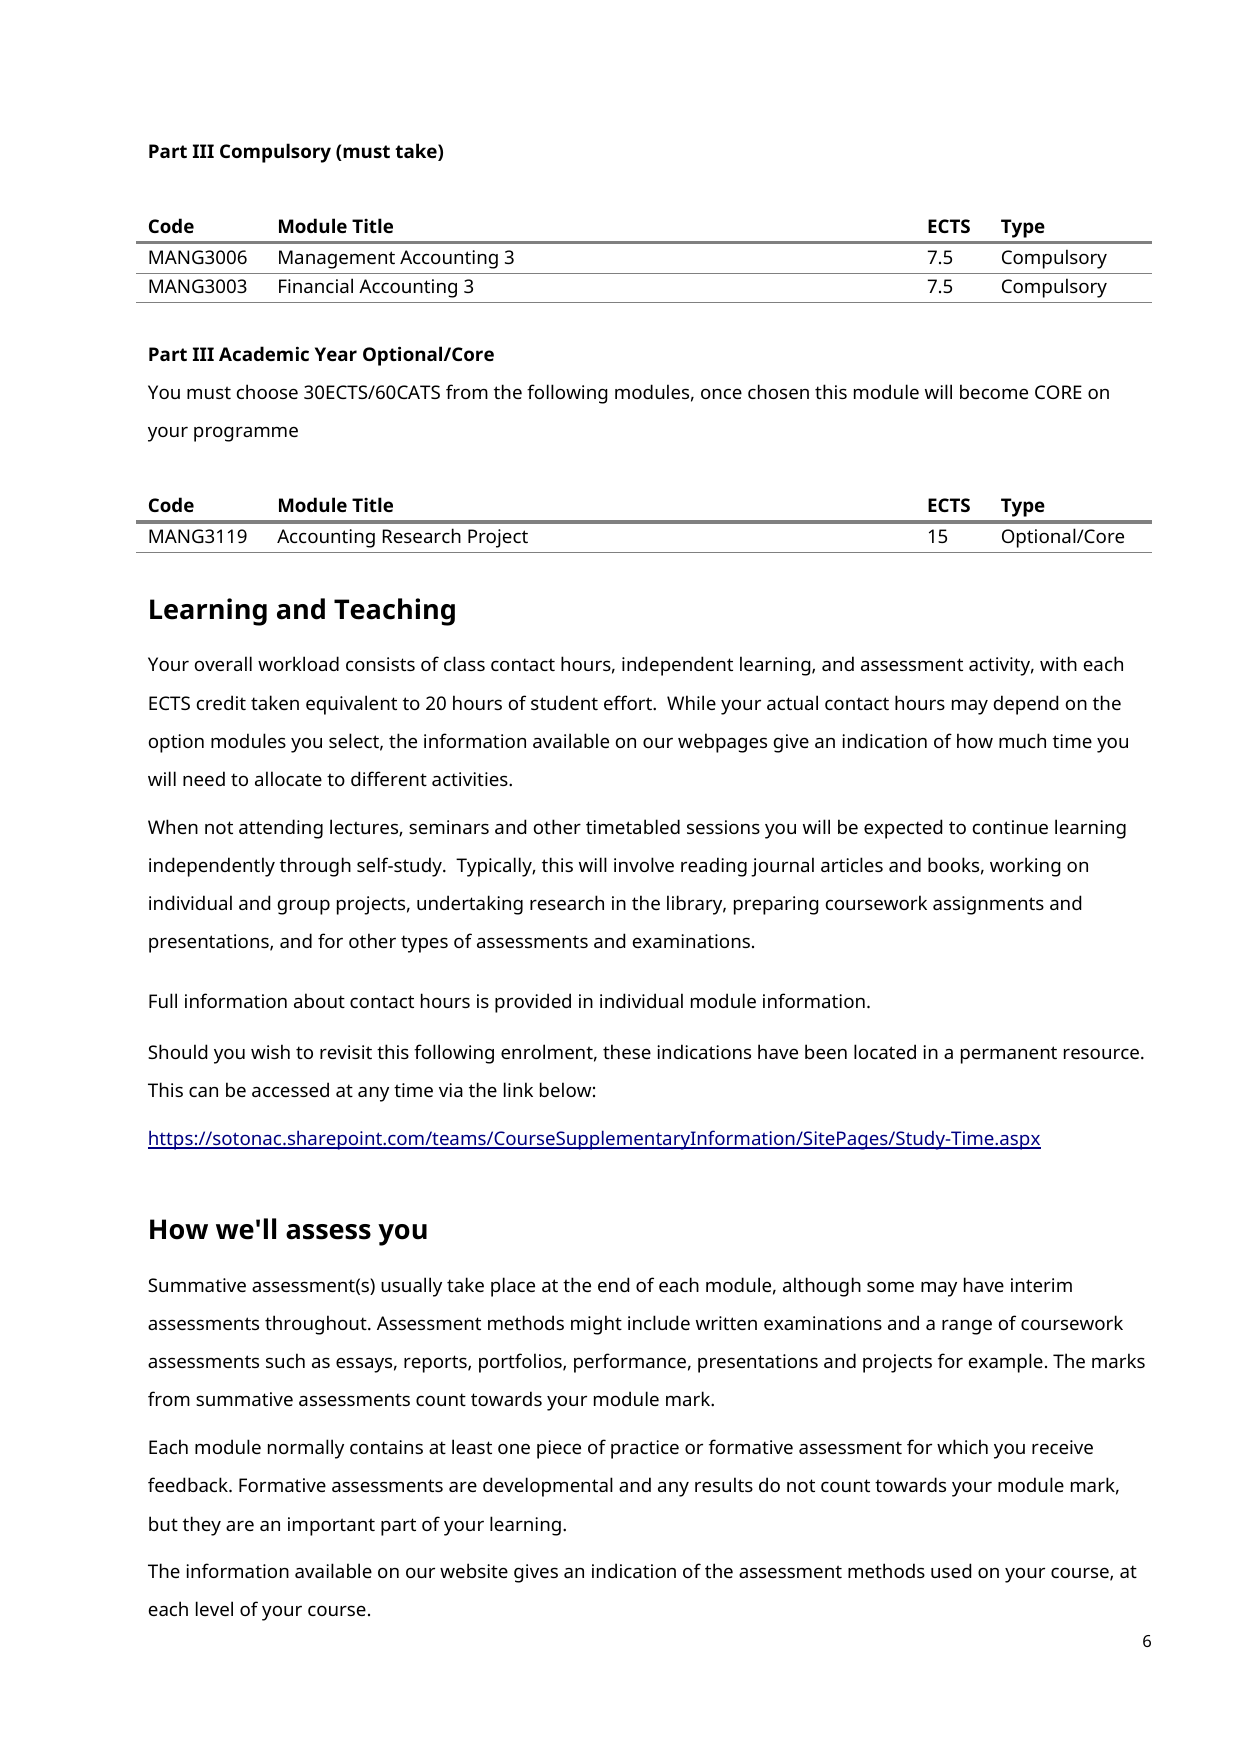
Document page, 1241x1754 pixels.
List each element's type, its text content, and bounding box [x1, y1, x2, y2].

table_cell MANG3006 [136, 244, 266, 273]
text Each module normally contains at least one piece of practice or formative assessment for which you receive feedback. Formative assessments are developmental and any results do not count towards your module mark, but they are an important part of your learning. [148, 1434, 1152, 1536]
table_cell 7.5 [916, 244, 989, 273]
table_cell Accounting Research Project [266, 524, 916, 552]
subtitle How we'll assess you [148, 1211, 1152, 1247]
table_cell Type [989, 492, 1152, 520]
table_cell 7.5 [916, 274, 989, 302]
table_cell Type [989, 213, 1152, 241]
text Should you wish to revisit this following enrolment, these indications have been located in a permanent resource. This can be accessed at any time via the link below: [148, 1039, 1152, 1103]
table_cell Code [136, 492, 266, 520]
table_cell Optional/Core [989, 524, 1152, 552]
table_cell 15 [916, 524, 989, 552]
table_cell Compulsory [989, 244, 1152, 273]
table_cell MANG3119 [136, 524, 266, 552]
text When not attending lectures, seminars and other timetabled sessions you will be expected to continue learning independently through self-study. Typically, this will involve reading journal articles and books, working on individual and group projects, undertaking research in the library, preparing coursework assignments and presentations, and for other types of assessments and examinations. [148, 814, 1152, 954]
text Summative assessment(s) usually take place at the end of each module, although some may have interim assessments throughout. Assessment methods might include written examinations and a range of coursework assessments such as essays, reports, portfolios, performance, presentations and projects for example. The marks from summative assessments count towards your module mark. [148, 1272, 1152, 1412]
table_cell Module Title [266, 492, 916, 520]
table_cell Code [136, 213, 266, 241]
table_cell Part III Compulsory (must take) [136, 99, 1152, 213]
text Your overall workload consists of class contact hours, independent learning, and assessment activity, with each ECTS credit taken equivalent to 20 hours of student effort. While your actual contact hours may depend on the option modules you select, the information available on our webpages give an indication of how much time you will need to allocate to different activities. [148, 652, 1152, 792]
table_cell Module Title [266, 213, 916, 241]
text https://sotonac.sharepoint.com/teams/CourseSupplementaryInformation/SitePages/Study-Time.aspx [148, 1125, 1152, 1151]
subtitle Learning and Teaching [148, 590, 1152, 627]
table_cell ECTS [916, 213, 989, 241]
table_cell Compulsory [989, 274, 1152, 302]
table_cell Management Accounting 3 [266, 244, 916, 273]
table_cell MANG3003 [136, 274, 266, 302]
text The information available on our website gives an indication of the assessment methods used on your course, at each level of your course. [148, 1558, 1152, 1622]
text Full information about contact hours is provided in individual module information. [148, 989, 1152, 1014]
table_cell Financial Accounting 3 [266, 274, 916, 302]
table_cell Part III Academic Year Optional/Core You must choose 30ECTS/60CATS from the following modules, once chosen this module will become CORE on your programme [136, 303, 1152, 492]
table_cell ECTS [916, 492, 989, 520]
